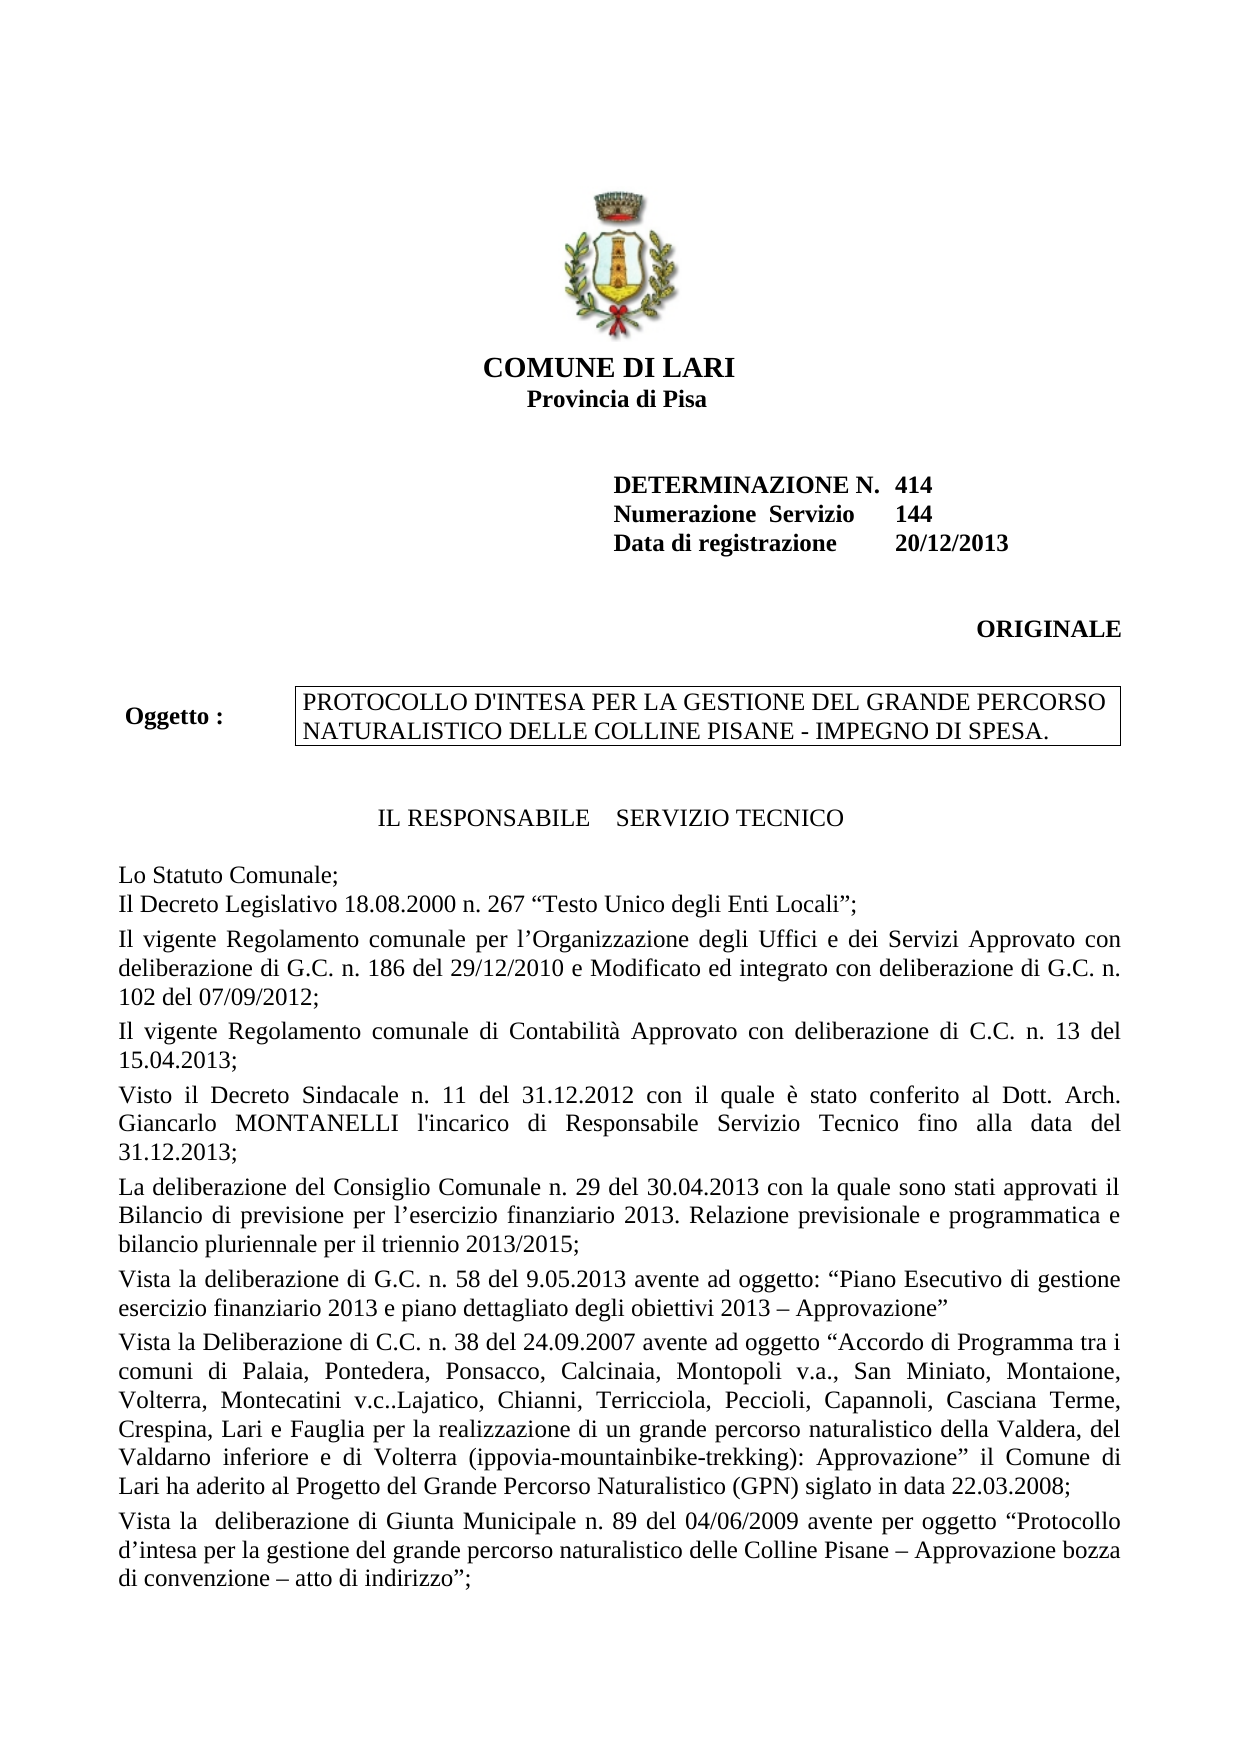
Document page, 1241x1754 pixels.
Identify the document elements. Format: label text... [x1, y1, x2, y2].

text IL RESPONSABILE SERVIZIO TECNICO [118, 803, 1122, 832]
table_header PROTOCOLLO D'INTESA PER LA GESTIONE DEL GRANDE PERCORSO NATURALISTICO DELLE COLLINE PISANE - IMPEGNO DI SPESA. [296, 687, 1120, 744]
text Vista la Deliberazione di C.C. n. 38 del 24.09.2007 avente ad oggetto “Accordo di Programma tra i comuni di Palaia, Pontedera, Ponsacco, Calcinaia, Montopoli v.a., San Miniato, Montaione, Volterra, Montecatini v.c..Lajatico, Chianni, Terricciola, Peccioli, Capannoli, Casciana Terme, Crespina, Lari e Fauglia per la realizzazione di un grande percorso naturalistico della Valdera, del Valdarno inferiore e di Volterra (ippovia-mountainbike-trekking): Approvazione” il Comune di Lari ha aderito al Progetto del Grande Percorso Naturalistico (GPN) siglato in data 22.03.2008; [118, 1327, 1122, 1500]
table_cell [345, 528, 606, 557]
text Visto il Decreto Sindacale n. 11 del 31.12.2012 con il quale è stato conferito al Dott. Arch. Giancarlo MONTANELLI l'incarico di Responsabile Servizio Tecnico fino alla data del 31.12.2013; [118, 1080, 1122, 1166]
text La deliberazione del Consiglio Comunale n. 29 del 30.04.2013 con la quale sono stati approvati il Bilancio di previsione per l’esercizio finanziario 2013. Relazione previsionale e programmatica e bilancio pluriennale per il triennio 2013/2015; [118, 1172, 1122, 1258]
table_header DETERMINAZIONE N. [606, 470, 887, 499]
text Il vigente Regolamento comunale per l’Organizzazione degli Uffici e dei Servizi Approvato con deliberazione di G.C. n. 186 del 29/12/2010 e Modificato ed integrato con deliberazione di G.C. n. 102 del 07/09/2012; [118, 924, 1122, 1010]
title Provincia di Pisa [118, 384, 1122, 413]
table_cell [117, 499, 345, 528]
table_cell 20/12/2013 [888, 528, 1122, 557]
table_header 414 [888, 470, 1122, 499]
text Il Decreto Legislativo 18.08.2000 n. 267 “Testo Unico degli Enti Locali”; [118, 889, 1122, 918]
table_header Oggetto : [117, 686, 295, 744]
table_cell Numerazione Servizio [606, 499, 887, 528]
title comune di lari [118, 351, 1122, 384]
table_cell [345, 499, 606, 528]
text Vista la deliberazione di G.C. n. 58 del 9.05.2013 avente ad oggetto: “Piano Esecutivo di gestione esercizio finanziario 2013 e piano dettagliato degli obiettivi 2013 – Approvazione” [118, 1264, 1122, 1322]
picture [558, 186, 682, 342]
text Vista la deliberazione di Giunta Municipale n. 89 del 04/06/2009 avente per oggetto “Protocollo d’intesa per la gestione del grande percorso naturalistico delle Colline Pisane – Approvazione bozza di convenzione – atto di indirizzo”; [118, 1506, 1122, 1592]
table_cell Data di registrazione [606, 528, 887, 557]
table_header [117, 470, 345, 499]
text Il vigente Regolamento comunale di Contabilità Approvato con deliberazione di C.C. n. 13 del 15.04.2013; [118, 1016, 1122, 1074]
text Lo Statuto Comunale; [118, 832, 1122, 889]
table_cell [117, 528, 345, 557]
table_cell 144 [888, 499, 1122, 528]
table_header [345, 470, 606, 499]
subtitle ORIGINALE [118, 614, 1122, 643]
